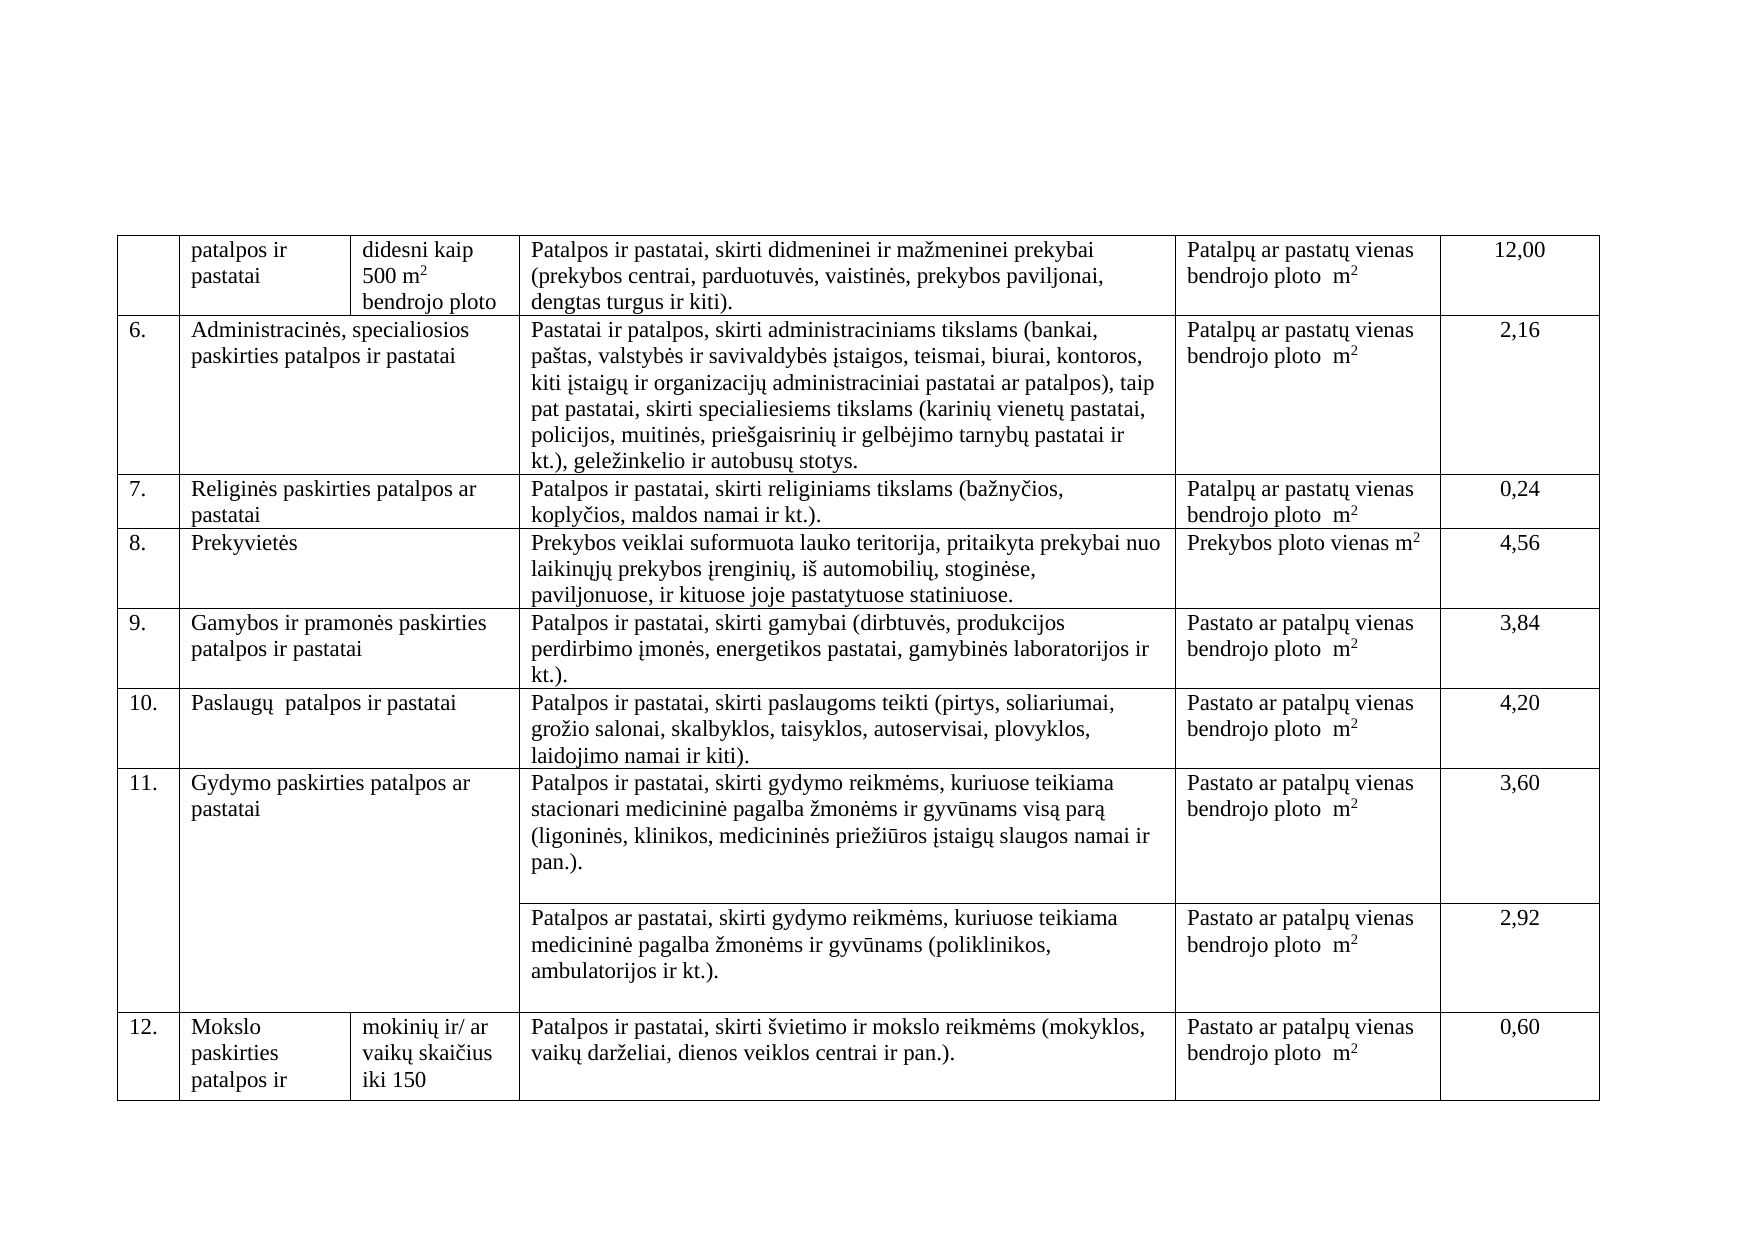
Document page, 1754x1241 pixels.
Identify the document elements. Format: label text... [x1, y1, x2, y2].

table_cell 4,56 [1441, 529, 1599, 608]
table_cell Patalpų ar pastatų vienas bendrojo ploto m2 [1176, 236, 1440, 315]
table_cell Patalpos ir pastatai, skirti gamybai (dirbtuvės, produkcijos perdirbimo įmonės, energetikos pastatai, gamybinės laboratorijos ir kt.). [520, 609, 1175, 688]
table_cell 2,16 [1441, 316, 1599, 474]
table_cell 6. [118, 316, 179, 474]
table_cell 11. [118, 769, 179, 1012]
table_cell 8. [118, 529, 179, 608]
table_cell 4,20 [1441, 689, 1599, 768]
table_cell 2,92 [1441, 904, 1599, 1012]
table_cell patalpos ir pastatai [180, 236, 350, 315]
table_cell 12,00 [1441, 236, 1599, 315]
table_cell [118, 236, 179, 315]
table_cell Patalpų ar pastatų vienas bendrojo ploto m2 [1176, 316, 1440, 474]
table_cell Pastato ar patalpų vienas bendrojo ploto m2 [1176, 609, 1440, 688]
table_cell Prekybos veiklai suformuota lauko teritorija, pritaikyta prekybai nuo laikinųjų prekybos įrenginių, iš automobilių, stoginėse, paviljonuose, ir kituose joje pastatytuose statiniuose. [520, 529, 1175, 608]
table_cell Patalpų ar pastatų vienas bendrojo ploto m2 [1176, 475, 1440, 528]
table_cell 10. [118, 689, 179, 768]
table_cell Pastato ar patalpų vienas bendrojo ploto m2 [1176, 904, 1440, 1012]
table_cell 3,84 [1441, 609, 1599, 688]
table_cell Pastato ar patalpų vienas bendrojo ploto m2 [1176, 769, 1440, 903]
table_cell 0,60 [1441, 1013, 1599, 1100]
table_cell Patalpos ir pastatai, skirti religiniams tikslams (bažnyčios, koplyčios, maldos namai ir kt.). [520, 475, 1175, 528]
table_cell Gydymo paskirties patalpos ar pastatai [180, 769, 519, 1012]
table_cell Patalpos ar pastatai, skirti gydymo reikmėms, kuriuose teikiama medicininė pagalba žmonėms ir gyvūnams (poliklinikos, ambulatorijos ir kt.). [520, 904, 1175, 1012]
table_cell Patalpos ir pastatai, skirti didmeninei ir mažmeninei prekybai (prekybos centrai, parduotuvės, vaistinės, prekybos paviljonai, dengtas turgus ir kiti). [520, 236, 1175, 315]
table_cell Prekyvietės [180, 529, 519, 608]
table_cell 3,60 [1441, 769, 1599, 903]
table_cell Pastatai ir patalpos, skirti administraciniams tikslams (bankai, paštas, valstybės ir savivaldybės įstaigos, teismai, biurai, kontoros, kiti įstaigų ir organizacijų administraciniai pastatai ar patalpos), taip pat pastatai, skirti specialiesiems tikslams (karinių vienetų pastatai, policijos, muitinės, priešgaisrinių ir gelbėjimo tarnybų pastatai ir kt.), geležinkelio ir autobusų stotys. [520, 316, 1175, 474]
table_cell 9. [118, 609, 179, 688]
table_cell Religinės paskirties patalpos ar pastatai [180, 475, 519, 528]
table_cell Pastato ar patalpų vienas bendrojo ploto m2 [1176, 689, 1440, 768]
table_cell Paslaugų patalpos ir pastatai [180, 689, 519, 768]
table_cell Prekybos ploto vienas m2 [1176, 529, 1440, 608]
table_cell Pastato ar patalpų vienas bendrojo ploto m2 [1176, 1013, 1440, 1100]
table_cell Patalpos ir pastatai, skirti gydymo reikmėms, kuriuose teikiama stacionari medicininė pagalba žmonėms ir gyvūnams visą parą (ligoninės, klinikos, medicininės priežiūros įstaigų slaugos namai ir pan.). [520, 769, 1175, 903]
table_cell Patalpos ir pastatai, skirti švietimo ir mokslo reikmėms (mokyklos, vaikų darželiai, dienos veiklos centrai ir pan.). [520, 1013, 1175, 1100]
table_cell Gamybos ir pramonės paskirties patalpos ir pastatai [180, 609, 519, 688]
table_cell 12. [118, 1013, 179, 1100]
table_cell Patalpos ir pastatai, skirti paslaugoms teikti (pirtys, soliariumai, grožio salonai, skalbyklos, taisyklos, autoservisai, plovyklos, laidojimo namai ir kiti). [520, 689, 1175, 768]
table_cell Administracinės, specialiosios paskirties patalpos ir pastatai [180, 316, 519, 474]
table_cell 0,24 [1441, 475, 1599, 528]
table_cell didesni kaip 500 m2 bendrojo ploto [351, 236, 519, 315]
table_cell Mokslo paskirties patalpos ir [180, 1013, 350, 1100]
table_cell mokinių ir/ ar vaikų skaičius iki 150 [351, 1013, 519, 1100]
table_cell 7. [118, 475, 179, 528]
